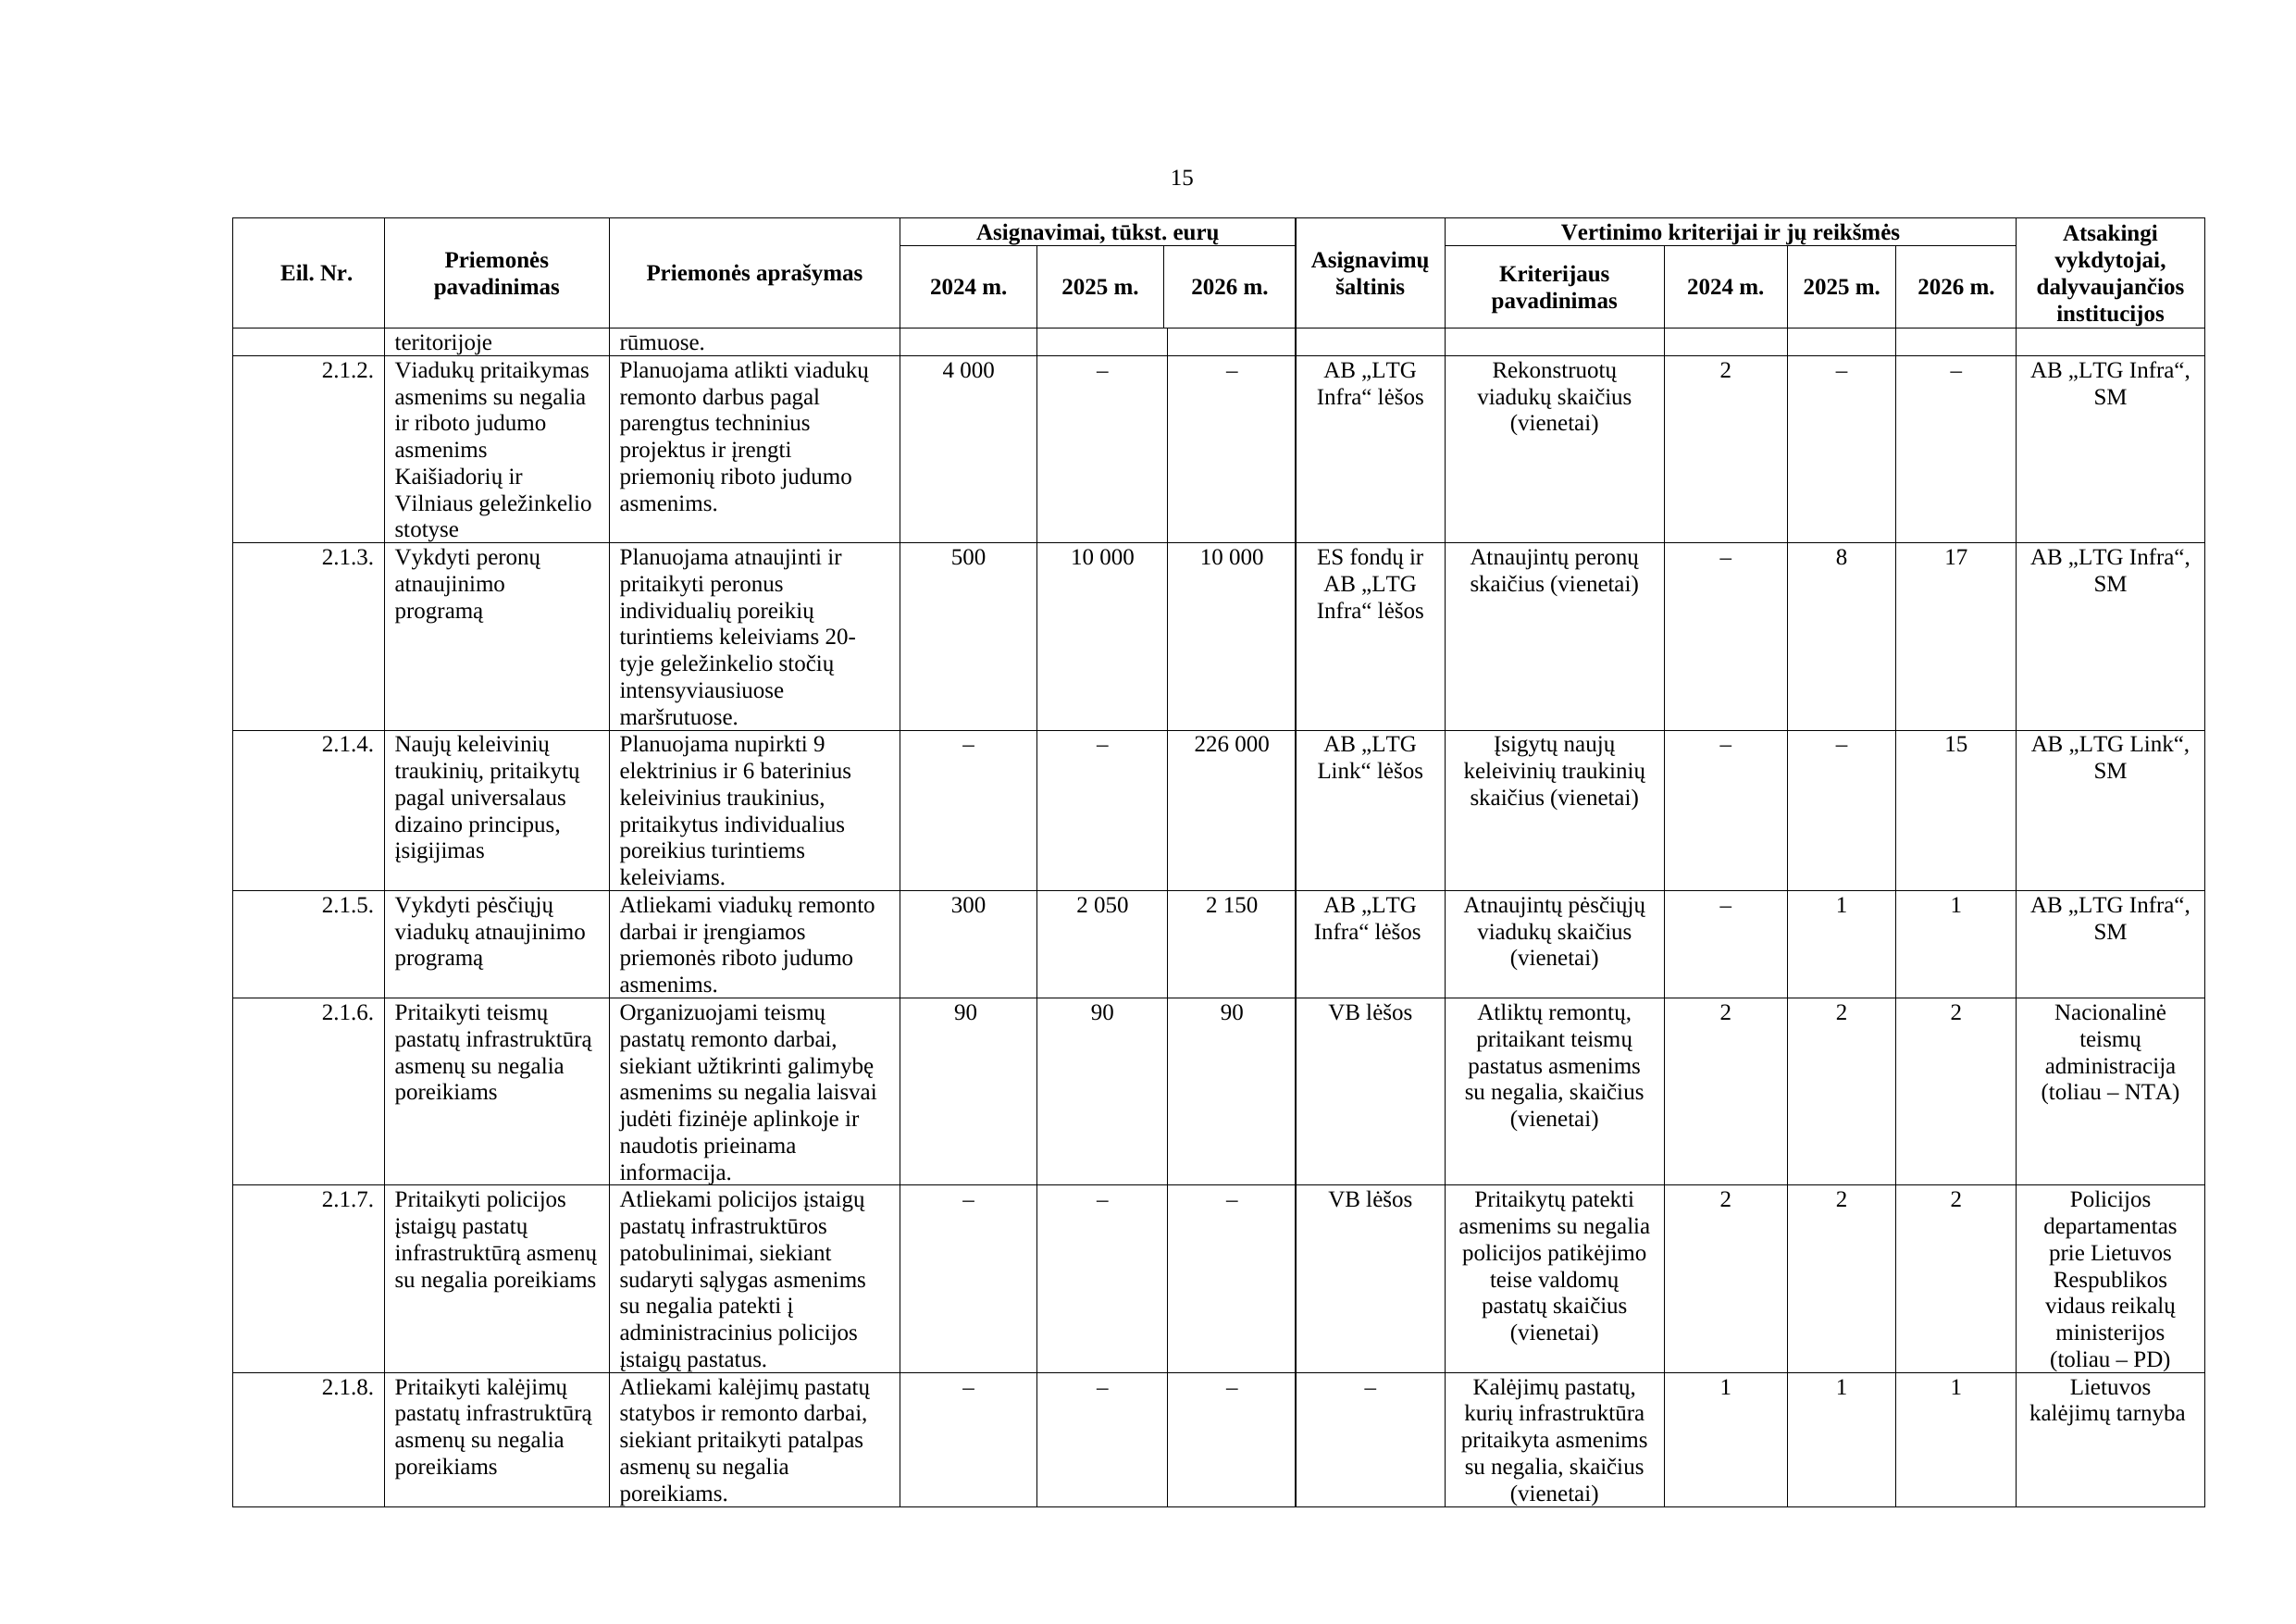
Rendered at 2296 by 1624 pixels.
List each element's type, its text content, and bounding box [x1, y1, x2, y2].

table_cell 2 [1896, 998, 2016, 1184]
table_cell 1 [1896, 891, 2016, 998]
table_cell 90 [1037, 998, 1167, 1184]
table_cell Nacionalinė teismų administracija (toliau – NTA) [2017, 998, 2204, 1184]
table_cell 1 [1788, 1373, 1895, 1506]
table_cell Naujų keleivinių traukinių, pritaikytų pagal universalaus dizaino principus, įsigijimas [385, 731, 609, 890]
table_cell – [900, 731, 1036, 890]
table_cell Rekonstruotų viadukų skaičius (vienetai) [1446, 356, 1664, 542]
table_cell 2026 m. [1164, 246, 1295, 328]
table_cell – [1037, 1185, 1167, 1372]
table_cell Vykdyti peronų atnaujinimo programą [385, 543, 609, 729]
table_cell [2017, 329, 2204, 355]
table_cell 2 [1788, 1185, 1895, 1372]
table_cell – [1665, 891, 1787, 998]
table_cell AB „LTG Link“ lėšos [1297, 731, 1445, 890]
table_cell Organizuojami teismų pastatų remonto darbai, siekiant užtikrinti galimybę asmenims su negalia laisvai judėti fizinėje aplinkoje ir naudotis prieinama informacija. [610, 998, 900, 1184]
table_cell Įsigytų naujų keleivinių traukinių skaičius (vienetai) [1446, 731, 1664, 890]
table_cell Pritaikyti teismų pastatų infrastruktūrą asmenų su negalia poreikiams [385, 998, 609, 1184]
table_cell Vykdyti pėsčiųjų viadukų atnaujinimo programą [385, 891, 609, 998]
table_cell Policijos departamentas prie Lietuvos Respublikos vidaus reikalų ministerijos (toliau – PD) [2017, 1185, 2204, 1372]
table_header Vertinimo kriterijai ir jų reikšmės [1446, 218, 2016, 244]
table_header Eil. Nr. [233, 218, 384, 328]
table_cell – [900, 1185, 1036, 1372]
table_cell 4 000 [900, 356, 1036, 542]
table_cell 2.1.7. [233, 1185, 384, 1372]
table_cell [233, 329, 384, 355]
table_cell 2 [1665, 1185, 1787, 1372]
table_cell – [1168, 1373, 1295, 1506]
table_cell – [1297, 1373, 1445, 1506]
table_cell Planuojama atnaujinti ir pritaikyti peronus individualių poreikių turintiems keleiviams 20-tyje geležinkelio stočių intensyviausiuose maršrutuose. [610, 543, 900, 729]
table_cell 90 [1168, 998, 1295, 1184]
table_cell 2025 m. [1037, 246, 1163, 328]
table_cell AB „LTG Infra“ lėšos [1297, 356, 1445, 542]
table_cell Atliekami policijos įstaigų pastatų infrastruktūros patobulinimai, siekiant sudaryti sąlygas asmenims su negalia patekti į administracinius policijos įstaigų pastatus. [610, 1185, 900, 1372]
table_cell 2.1.5. [233, 891, 384, 998]
table_cell 2024 m. [1665, 246, 1787, 328]
table_cell 17 [1896, 543, 2016, 729]
table_cell 226 000 [1168, 731, 1295, 890]
table_cell Lietuvos kalėjimų tarnyba [2017, 1373, 2204, 1506]
table_cell – [1665, 543, 1787, 729]
table_cell [1896, 329, 2016, 355]
table_header Asignavimai, tūkst. eurų [900, 218, 1295, 244]
table_header Asignavimų šaltinis [1297, 218, 1445, 328]
table_cell 10 000 [1168, 543, 1295, 729]
table_cell Pritaikyti policijos įstaigų pastatų infrastruktūrą asmenų su negalia poreikiams [385, 1185, 609, 1372]
table_cell AB „LTG Link“, SM [2017, 731, 2204, 890]
table_cell 300 [900, 891, 1036, 998]
table_cell 10 000 [1037, 543, 1167, 729]
table_cell 2.1.2. [233, 356, 384, 542]
table_cell Viadukų pritaikymas asmenims su negalia ir riboto judumo asmenims Kaišiadorių ir Vilniaus geležinkelio stotyse [385, 356, 609, 542]
table_cell 15 [1896, 731, 2016, 890]
table_cell teritorijoje [385, 329, 609, 355]
table_cell 2 050 [1037, 891, 1167, 998]
table_cell Atnaujintų peronų skaičius (vienetai) [1446, 543, 1664, 729]
table_header Priemonės pavadinimas [385, 218, 609, 328]
table_cell AB „LTG Infra“, SM [2017, 891, 2204, 998]
table_cell AB „LTG Infra“, SM [2017, 543, 2204, 729]
table_cell 1 [1665, 1373, 1787, 1506]
table_cell [1168, 329, 1295, 355]
table_cell 2 [1896, 1185, 2016, 1372]
table_cell VB lėšos [1297, 1185, 1445, 1372]
table_cell – [900, 1373, 1036, 1506]
table_cell 2026 m. [1896, 246, 2016, 328]
table_cell 2.1.8. [233, 1373, 384, 1506]
table_cell [1665, 329, 1787, 355]
table_cell 2 [1665, 356, 1787, 542]
table_cell Atliktų remontų, pritaikant teismų pastatus asmenims su negalia, skaičius (vienetai) [1446, 998, 1664, 1184]
table_cell – [1788, 731, 1895, 890]
table_cell rūmuose. [610, 329, 900, 355]
table_cell 1 [1896, 1373, 2016, 1506]
table_cell 8 [1788, 543, 1895, 729]
table_cell – [1788, 356, 1895, 542]
table_cell – [1037, 356, 1167, 542]
table_cell 2024 m. [900, 246, 1036, 328]
table_cell Atnaujintų pėsčiųjų viadukų skaičius (vienetai) [1446, 891, 1664, 998]
table_cell Atliekami kalėjimų pastatų statybos ir remonto darbai, siekiant pritaikyti patalpas asmenų su negalia poreikiams. [610, 1373, 900, 1506]
table_cell [1446, 329, 1664, 355]
table_cell Pritaikyti kalėjimų pastatų infrastruktūrą asmenų su negalia poreikiams [385, 1373, 609, 1506]
table_cell Pritaikytų patekti asmenims su negalia policijos patikėjimo teise valdomų pastatų skaičius (vienetai) [1446, 1185, 1664, 1372]
table_cell – [1168, 1185, 1295, 1372]
table_cell 2.1.6. [233, 998, 384, 1184]
table_cell 2 [1788, 998, 1895, 1184]
table_cell Planuojama nupirkti 9 elektrinius ir 6 baterinius keleivinius traukinius, pritaikytus individualius poreikius turintiems keleiviams. [610, 731, 900, 890]
table_cell 2 150 [1168, 891, 1295, 998]
table_cell 2 [1665, 998, 1787, 1184]
table_cell ES fondų ir AB „LTG Infra“ lėšos [1297, 543, 1445, 729]
table_cell AB „LTG Infra“, SM [2017, 356, 2204, 542]
table_cell 2025 m. [1788, 246, 1895, 328]
table_cell [1297, 329, 1445, 355]
table_header Priemonės aprašymas [610, 218, 900, 328]
table_cell 2.1.4. [233, 731, 384, 890]
table_cell VB lėšos [1297, 998, 1445, 1184]
table_cell [900, 329, 1036, 355]
table_cell – [1037, 731, 1167, 890]
table_cell AB „LTG Infra“ lėšos [1297, 891, 1445, 998]
table_cell 90 [900, 998, 1036, 1184]
table_cell – [1037, 1373, 1167, 1506]
table_cell 1 [1788, 891, 1895, 998]
table_cell 500 [900, 543, 1036, 729]
table_cell [1788, 329, 1895, 355]
table_cell Atliekami viadukų remonto darbai ir įrengiamos priemonės riboto judumo asmenims. [610, 891, 900, 998]
table_cell [1037, 329, 1167, 355]
table_cell – [1168, 356, 1295, 542]
table_cell – [1896, 356, 2016, 542]
table_cell Planuojama atlikti viadukų remonto darbus pagal parengtus techninius projektus ir įrengti priemonių riboto judumo asmenims. [610, 356, 900, 542]
table_cell Kriterijaus pavadinimas [1446, 246, 1664, 328]
table_cell – [1665, 731, 1787, 890]
table_cell Kalėjimų pastatų, kurių infrastruktūra pritaikyta asmenims su negalia, skaičius (vienetai) [1446, 1373, 1664, 1506]
table_header Atsakingi vykdytojai, dalyvaujančios institucijos [2017, 218, 2204, 328]
table_cell 2.1.3. [233, 543, 384, 729]
